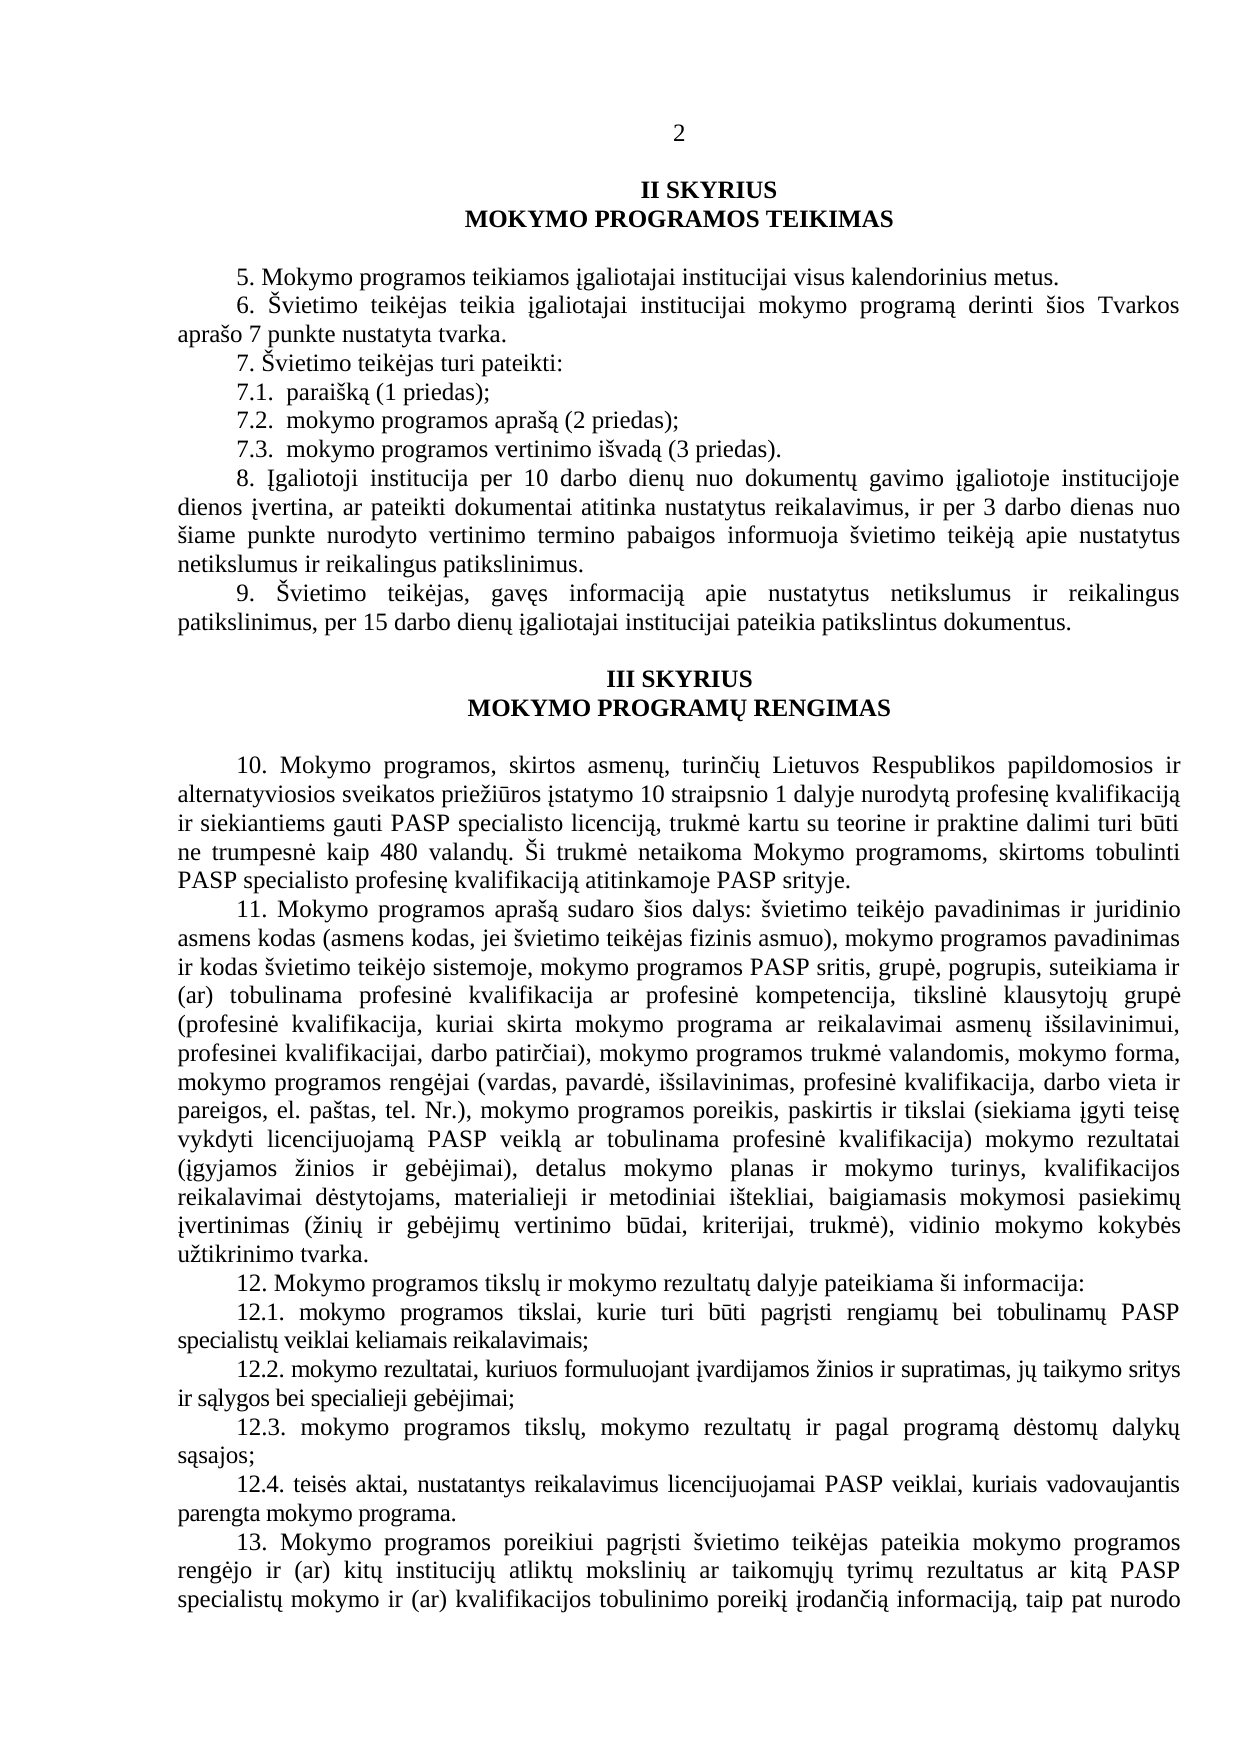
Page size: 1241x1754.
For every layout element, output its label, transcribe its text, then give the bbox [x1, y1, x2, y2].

text 5. Mokymo programos teikiamos įgaliotajai institucijai visus kalendorinius metus. [177, 262, 1181, 291]
text 8. Įgaliotoji institucija per 10 darbo dienų nuo dokumentų gavimo įgaliotoje institucijoje dienos įvertina, ar pateikti dokumentai atitinka nustatytus reikalavimus, ir per 3 darbo dienas nuo šiame punkte nurodyto vertinimo termino pabaigos informuoja švietimo teikėją apie nustatytus netikslumus ir reikalingus patikslinimus. [177, 463, 1181, 578]
text MOKYMO PROGRAMŲ RENGIMAS [177, 693, 1181, 722]
text MOKYMO PROGRAMOS TEIKIMAS [177, 204, 1181, 233]
text 7.3. mokymo programos vertinimo išvadą (3 priedas). [177, 434, 1181, 463]
text III SKYRIUS [177, 664, 1181, 693]
text 11. Mokymo programos aprašą sudaro šios dalys: švietimo teikėjo pavadinimas ir juridinio asmens kodas (asmens kodas, jei švietimo teikėjas fizinis asmuo), mokymo programos pavadinimas ir kodas švietimo teikėjo sistemoje, mokymo programos PASP sritis, grupė, pogrupis, suteikiama ir (ar) tobulinama profesinė kvalifikacija ar profesinė kompetencija, tikslinė klausytojų grupė (profesinė kvalifikacija, kuriai skirta mokymo programa ar reikalavimai asmenų išsilavinimui, profesinei kvalifikacijai, darbo patirčiai), mokymo programos trukmė valandomis, mokymo forma, mokymo programos rengėjai (vardas, pavardė, išsilavinimas, profesinė kvalifikacija, darbo vieta ir pareigos, el. paštas, tel. Nr.), mokymo programos poreikis, paskirtis ir tikslai (siekiama įgyti teisę vykdyti licencijuojamą PASP veiklą ar tobulinama profesinė kvalifikacija) mokymo rezultatai (įgyjamos žinios ir gebėjimai), detalus mokymo planas ir mokymo turinys, kvalifikacijos reikalavimai dėstytojams, materialieji ir metodiniai ištekliai, baigiamasis mokymosi pasiekimų įvertinimas (žinių ir gebėjimų vertinimo būdai, kriterijai, trukmė), vidinio mokymo kokybės užtikrinimo tvarka. [177, 894, 1181, 1268]
text 12.3. mokymo programos tikslų, mokymo rezultatų ir pagal programą dėstomų dalykų sąsajos; [177, 1412, 1181, 1469]
text 12. Mokymo programos tikslų ir mokymo rezultatų dalyje pateikiama ši informacija: [177, 1268, 1181, 1297]
text 12.1. mokymo programos tikslai, kurie turi būti pagrįsti rengiamų bei tobulinamų PASP specialistų veiklai keliamais reikalavimais; [177, 1297, 1181, 1354]
text 10. Mokymo programos, skirtos asmenų, turinčių Lietuvos Respublikos papildomosios ir alternatyviosios sveikatos priežiūros įstatymo 10 straipsnio 1 dalyje nurodytą profesinę kvalifikaciją ir siekiantiems gauti PASP specialisto licenciją, trukmė kartu su teorine ir praktine dalimi turi būti ne trumpesnė kaip 480 valandų. Ši trukmė netaikoma Mokymo programoms, skirtoms tobulinti PASP specialisto profesinę kvalifikaciją atitinkamoje PASP srityje. [177, 751, 1181, 894]
text 9. Švietimo teikėjas, gavęs informaciją apie nustatytus netikslumus ir reikalingus patikslinimus, per 15 darbo dienų įgaliotajai institucijai pateikia patikslintus dokumentus. [177, 578, 1181, 636]
text 7.2. mokymo programos aprašą (2 priedas); [177, 406, 1181, 434]
text 12.4. teisės aktai, nustatantys reikalavimus licencijuojamai PASP veiklai, kuriais vadovaujantis parengta mokymo programa. [177, 1469, 1181, 1527]
text 13. Mokymo programos poreikiui pagrįsti švietimo teikėjas pateikia mokymo programos rengėjo ir (ar) kitų institucijų atliktų mokslinių ar taikomųjų tyrimų rezultatus ar kitą PASP specialistų mokymo ir (ar) kvalifikacijos tobulinimo poreikį įrodančią informaciją, taip pat nurodo [177, 1527, 1181, 1613]
text II sKYRIUS [177, 176, 1181, 204]
text 7.1. paraišką (1 priedas); [177, 377, 1181, 406]
text 6. Švietimo teikėjas teikia įgaliotajai institucijai mokymo programą derinti šios Tvarkos aprašo 7 punkte nustatyta tvarka. [177, 291, 1181, 348]
text 12.2. mokymo rezultatai, kuriuos formuluojant įvardijamos žinios ir supratimas, jų taikymo sritys ir sąlygos bei specialieji gebėjimai; [177, 1354, 1181, 1412]
text 7. Švietimo teikėjas turi pateikti: [177, 348, 1181, 377]
